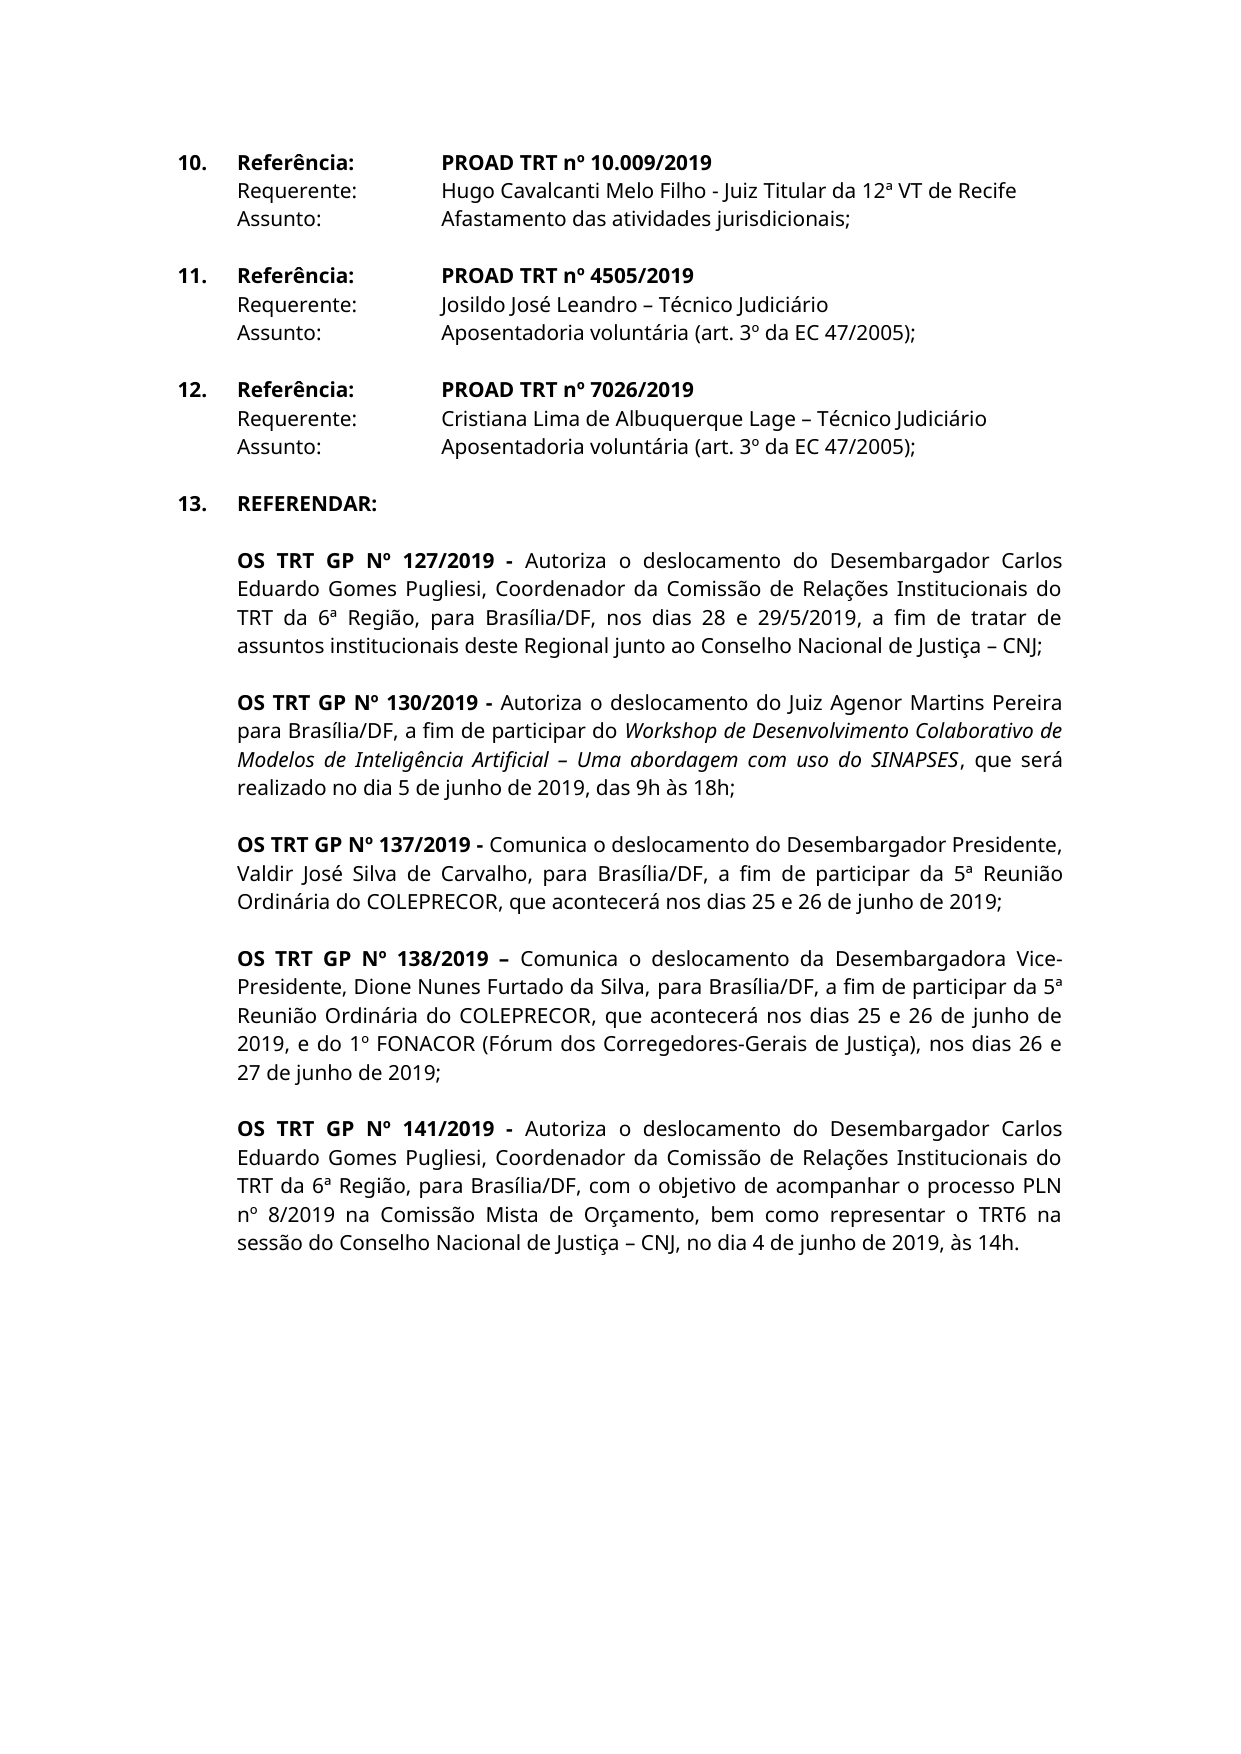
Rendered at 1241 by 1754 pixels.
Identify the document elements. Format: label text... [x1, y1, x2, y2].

table_cell Aposentadoria voluntária (art. 3º da EC 47/2005); [430, 432, 1074, 489]
table_cell Referência: [226, 375, 430, 404]
table_cell REFERENDAR: OS TRT GP Nº 127/2019 - Autoriza o deslocamento do Desembargador Carlos Eduardo Gomes Pugliesi, Coordenador da Comissão de Relações Institucionais do TRT da 6ª Região, para Brasília/DF, nos dias 28 e 29/5/2019, a fim de tratar de assuntos institucionais deste Regional junto ao Conselho Nacional de Justiça – CNJ; OS TRT GP Nº 130/2019 - Autoriza o deslocamento do Juiz Agenor Martins Pereira para Brasília/DF, a fim de participar do Workshop de Desenvolvimento Colaborativo de Modelos de Inteligência Artificial – Uma abordagem com uso do SINAPSES, que será realizado no dia 5 de junho de 2019, das 9h às 18h; OS TRT GP Nº 137/2019 - Comunica o deslocamento do Desembargador Presidente, Valdir José Silva de Carvalho, para Brasília/DF, a fim de participar da 5ª Reunião Ordinária do COLEPRECOR, que acontecerá nos dias 25 e 26 de junho de 2019; OS TRT GP Nº 138/2019 – Comunica o deslocamento da Desembargadora Vice-Presidente, Dione Nunes Furtado da Silva, para Brasília/DF, a fim de participar da 5ª Reunião Ordinária do COLEPRECOR, que acontecerá nos dias 25 e 26 de junho de 2019, e do 1º FONACOR (Fórum dos Corregedores-Gerais de Justiça), nos dias 26 e 27 de junho de 2019; OS TRT GP Nº 141/2019 - Autoriza o deslocamento do Desembargador Carlos Eduardo Gomes Pugliesi, Coordenador da Comissão de Relações Institucionais do TRT da 6ª Região, para Brasília/DF, com o objetivo de acompanhar o processo PLN nº 8/2019 na Comissão Mista de Orçamento, bem como representar o TRT6 na sessão do Conselho Nacional de Justiça – CNJ, no dia 4 de junho de 2019, às 14h. [226, 489, 1074, 1314]
table_cell Referência: [226, 148, 430, 176]
table_cell Josildo José Leandro – Técnico Judiciário [430, 290, 1074, 318]
table_cell Requerente: [226, 404, 430, 432]
table_cell Referência: [226, 261, 430, 290]
table_cell Aposentadoria voluntária (art. 3º da EC 47/2005); [430, 318, 1074, 375]
table_cell PROAD TRT nº 7026/2019 [430, 375, 1074, 404]
table_cell Afastamento das atividades jurisdicionais; [430, 205, 1074, 261]
table_cell Requerente: [226, 176, 430, 204]
table_cell Assunto: [226, 432, 430, 489]
table_cell 11. [166, 261, 226, 375]
table_cell Assunto: [226, 318, 430, 375]
table_cell PROAD TRT nº 4505/2019 [430, 261, 1074, 290]
table_cell 12. [166, 375, 226, 489]
table_cell PROAD TRT nº 10.009/2019 [430, 148, 1074, 176]
table_cell Cristiana Lima de Albuquerque Lage – Técnico Judiciário [430, 404, 1074, 432]
table_cell 10. [166, 148, 226, 261]
table_cell 13. [166, 489, 226, 1314]
table_cell Hugo Cavalcanti Melo Filho - Juiz Titular da 12ª VT de Recife [430, 176, 1074, 204]
table_cell Assunto: [226, 205, 430, 261]
table_cell Requerente: [226, 290, 430, 318]
